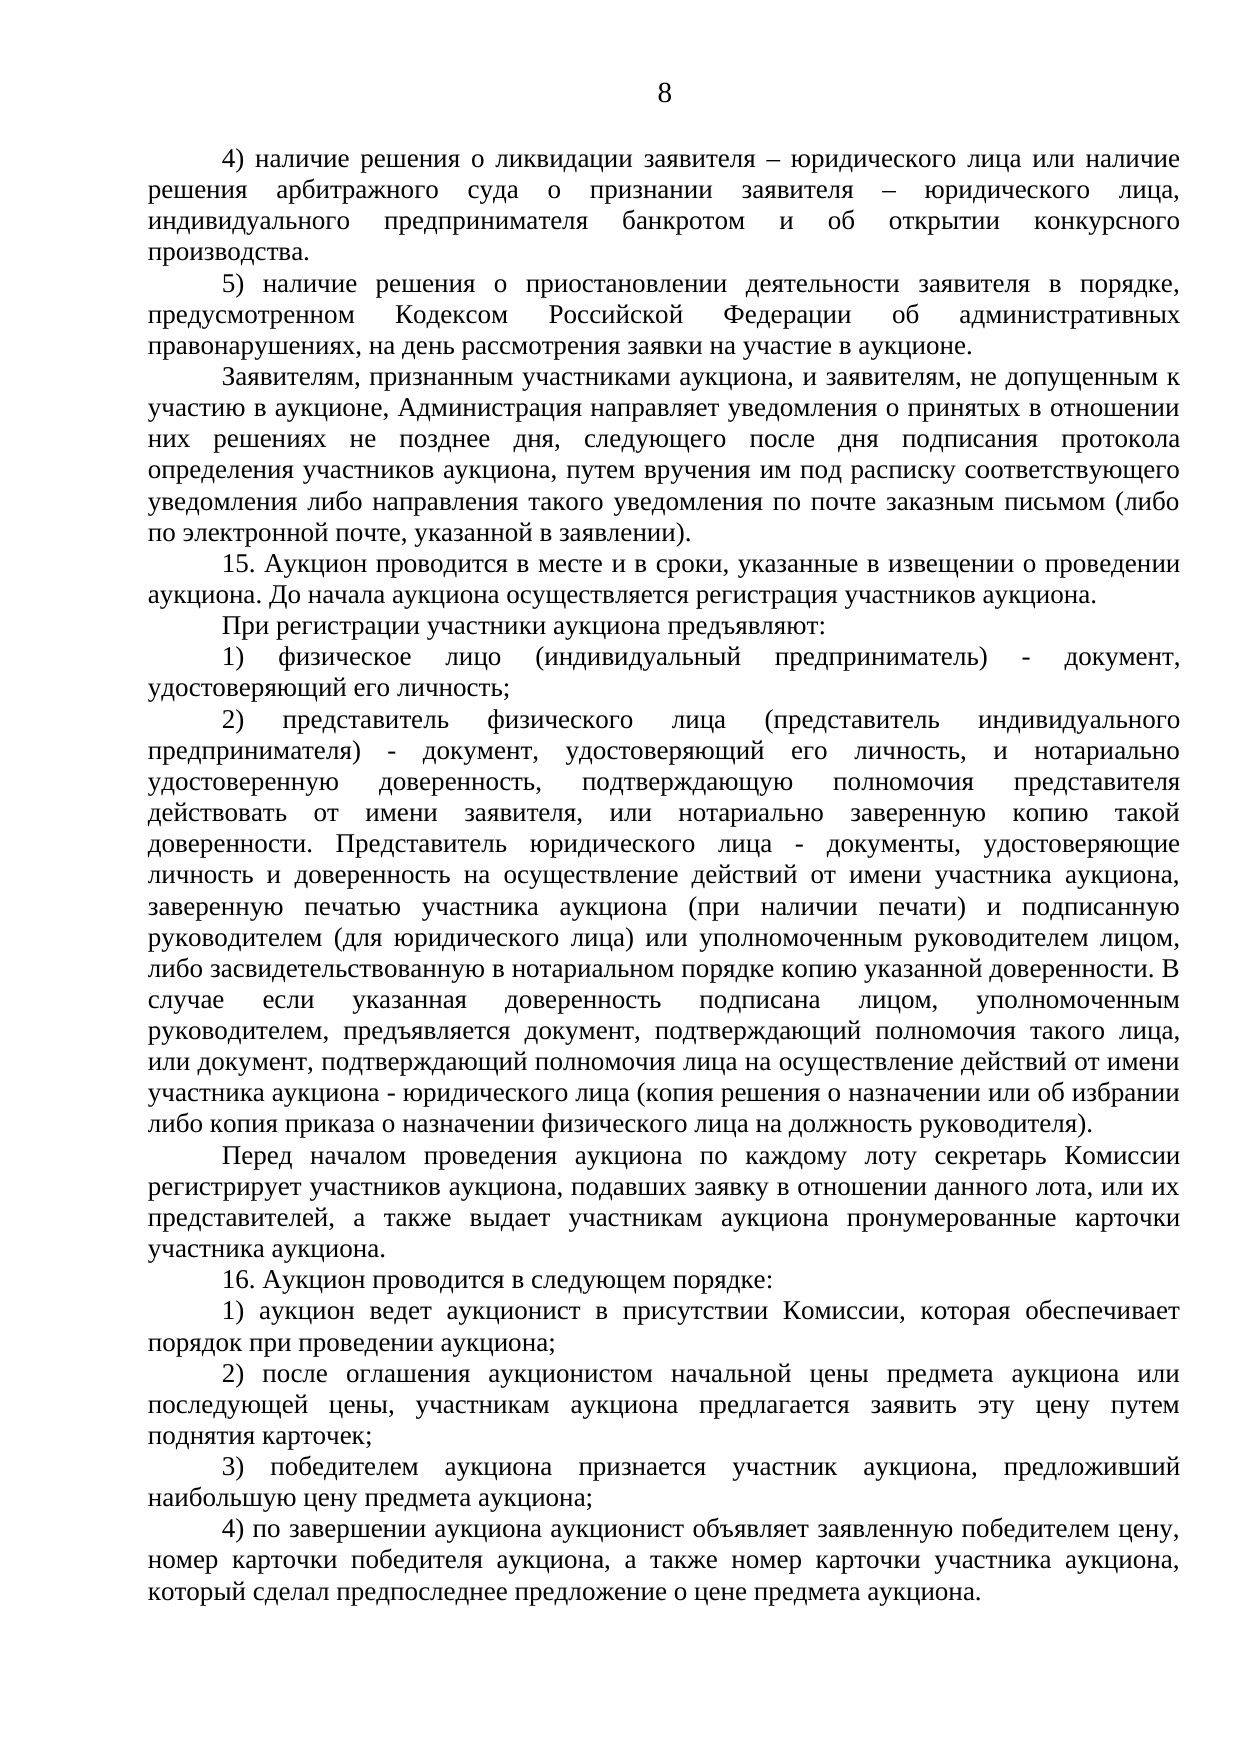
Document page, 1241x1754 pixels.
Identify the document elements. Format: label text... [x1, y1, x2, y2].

text 3) победителем аукциона признается участник аукциона, предложивший наибольшую цену предмета аукциона; [148, 1450, 1181, 1512]
text При регистрации участники аукциона предъявляют: [148, 609, 1181, 640]
text 4) по завершении аукциона аукционист объявляет заявленную победителем цену, номер карточки победителя аукциона, а также номер карточки участника аукциона, который сделал предпоследнее предложение о цене предмета аукциона. [148, 1512, 1181, 1606]
text 4) наличие решения о ликвидации заявителя – юридического лица или наличие решения арбитражного суда о признании заявителя – юридического лица, индивидуального предпринимателя банкротом и об открытии конкурсного производства. [148, 142, 1181, 267]
text Перед началом проведения аукциона по каждому лоту секретарь Комиссии регистрирует участников аукциона, подавших заявку в отношении данного лота, или их представителей, а также выдает участникам аукциона пронумерованные карточки участника аукциона. [148, 1139, 1181, 1263]
text 2) после оглашения аукционистом начальной цены предмета аукциона или последующей цены, участникам аукциона предлагается заявить эту цену путем поднятия карточек; [148, 1357, 1181, 1450]
text Заявителям, признанным участниками аукциона, и заявителям, не допущенным к участию в аукционе, Администрация направляет уведомления о принятых в отношении них решениях не позднее дня, следующего после дня подписания протокола определения участников аукциона, путем вручения им под расписку соответствующего уведомления либо направления такого уведомления по почте заказным письмом (либо по электронной почте, указанной в заявлении). [148, 360, 1181, 547]
text 2) представитель физического лица (представитель индивидуального предпринимателя) - документ, удостоверяющий его личность, и нотариально удостоверенную доверенность, подтверждающую полномочия представителя действовать от имени заявителя, или нотариально заверенную копию такой доверенности. Представитель юридического лица - документы, удостоверяющие личность и доверенность на осуществление действий от имени участника аукциона, заверенную печатью участника аукциона (при наличии печати) и подписанную руководителем (для юридического лица) или уполномоченным руководителем лицом, либо засвидетельствованную в нотариальном порядке копию указанной доверенности. В случае если указанная доверенность подписана лицом, уполномоченным руководителем, предъявляется документ, подтверждающий полномочия такого лица, или документ, подтверждающий полномочия лица на осуществление действий от имени участника аукциона - юридического лица (копия решения о назначении или об избрании либо копия приказа о назначении физического лица на должность руководителя). [148, 703, 1181, 1139]
text 1) физическое лицо (индивидуальный предприниматель) - документ, удостоверяющий его личность; [148, 640, 1181, 703]
text 5) наличие решения о приостановлении деятельности заявителя в порядке, предусмотренном Кодексом Российской Федерации об административных правонарушениях, на день рассмотрения заявки на участие в аукционе. [148, 267, 1181, 360]
text 15. Аукцион проводится в месте и в сроки, указанные в извещении о проведении аукциона. До начала аукциона осуществляется регистрация участников аукциона. [148, 547, 1181, 609]
text 1) аукцион ведет аукционист в присутствии Комиссии, которая обеспечивает порядок при проведении аукциона; [148, 1294, 1181, 1357]
text 16. Аукцион проводится в следующем порядке: [148, 1263, 1181, 1294]
